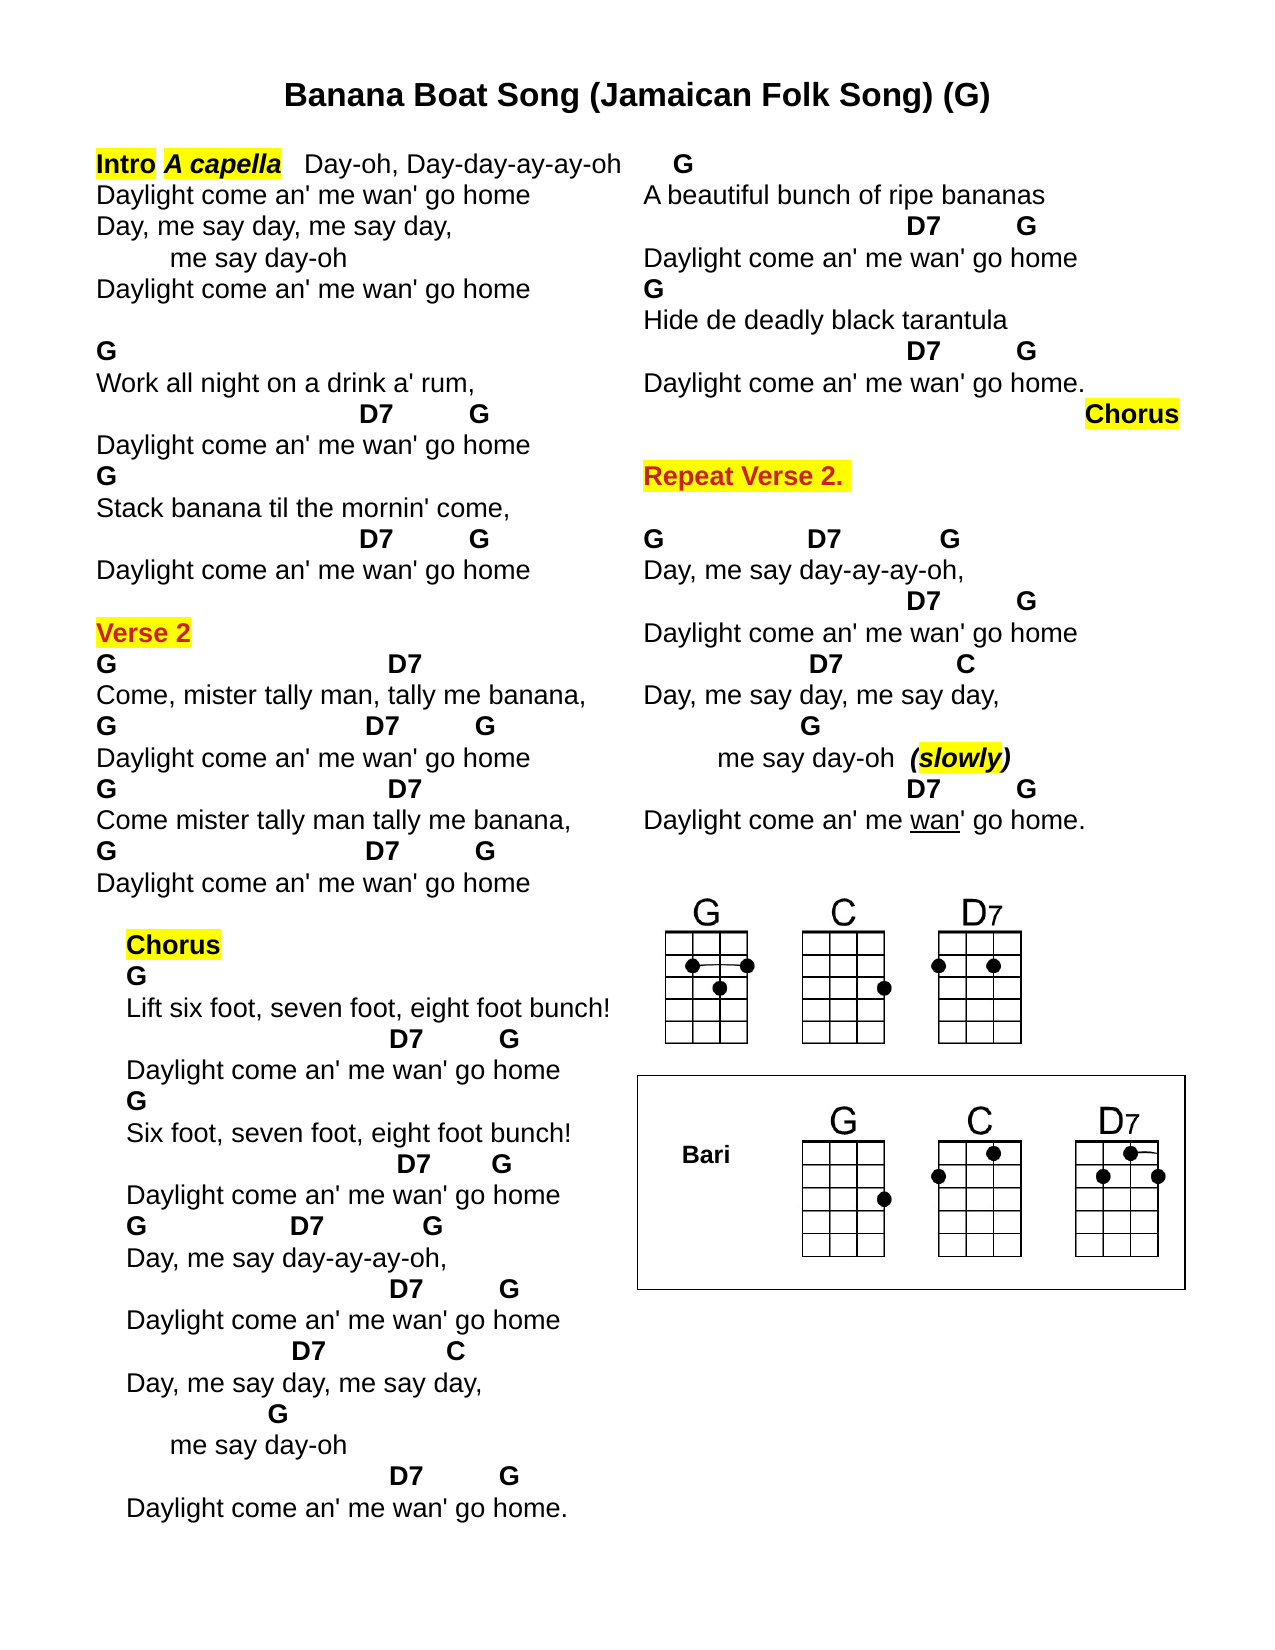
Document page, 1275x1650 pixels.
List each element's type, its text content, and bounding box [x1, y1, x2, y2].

table_cell [638, 870, 774, 1075]
text Banana Boat Song (Jamaican Folk Song) (G) [90, 75, 1185, 113]
picture [780, 875, 906, 1065]
picture [1053, 1082, 1180, 1279]
picture [643, 875, 769, 1065]
picture [917, 1082, 1043, 1279]
table_cell [774, 870, 911, 1075]
table_header G A beautiful bunch of ripe bananas D7 G Daylight come an' me wan' go home G Hide de deadly black tarantula D7 G Daylight come an' me wan' go home. Chorus Repeat Verse 2. G D7 G Day, me say day-ay-ay-oh, D7 G Daylight come an' me wan' go home D7 C Day, me say day, me say day, G me say day-oh (slowly) D7 G Daylight come an' me wan' go home. [638, 142, 1185, 870]
picture [916, 875, 1043, 1065]
table_cell [1048, 1076, 1184, 1289]
table_header Intro A capella Day-oh, Day-day-ay-ay-oh Daylight come an' me wan' go home Day, me say day, me say day, me say day-oh Daylight come an' me wan' go home G Work all night on a drink a' rum, D7 G Daylight come an' me wan' go home G Stack banana til the mornin' come, D7 G Daylight come an' me wan' go home Verse 2 G D7 Come, mister tally man, tally me banana, G D7 G Daylight come an' me wan' go home G D7 Come mister tally man tally me banana, G D7 G Daylight come an' me wan' go home Chorus G Lift six foot, seven foot, eight foot bunch! D7 G Daylight come an' me wan' go home G Six foot, seven foot, eight foot bunch! D7 G Daylight come an' me wan' go home G D7 G Day, me say day-ay-ay-oh, D7 G Daylight come an' me wan' go home D7 C Day, me say day, me say day, G me say day-oh D7 G Daylight come an' me wan' go home. [90, 142, 637, 1529]
table_cell [911, 870, 1048, 1075]
table_cell [774, 1076, 911, 1289]
picture [780, 1082, 906, 1279]
table_cell [911, 1076, 1048, 1289]
table_cell [638, 1290, 1185, 1529]
table_cell Bari [638, 1076, 774, 1289]
table_cell [1048, 870, 1185, 1075]
